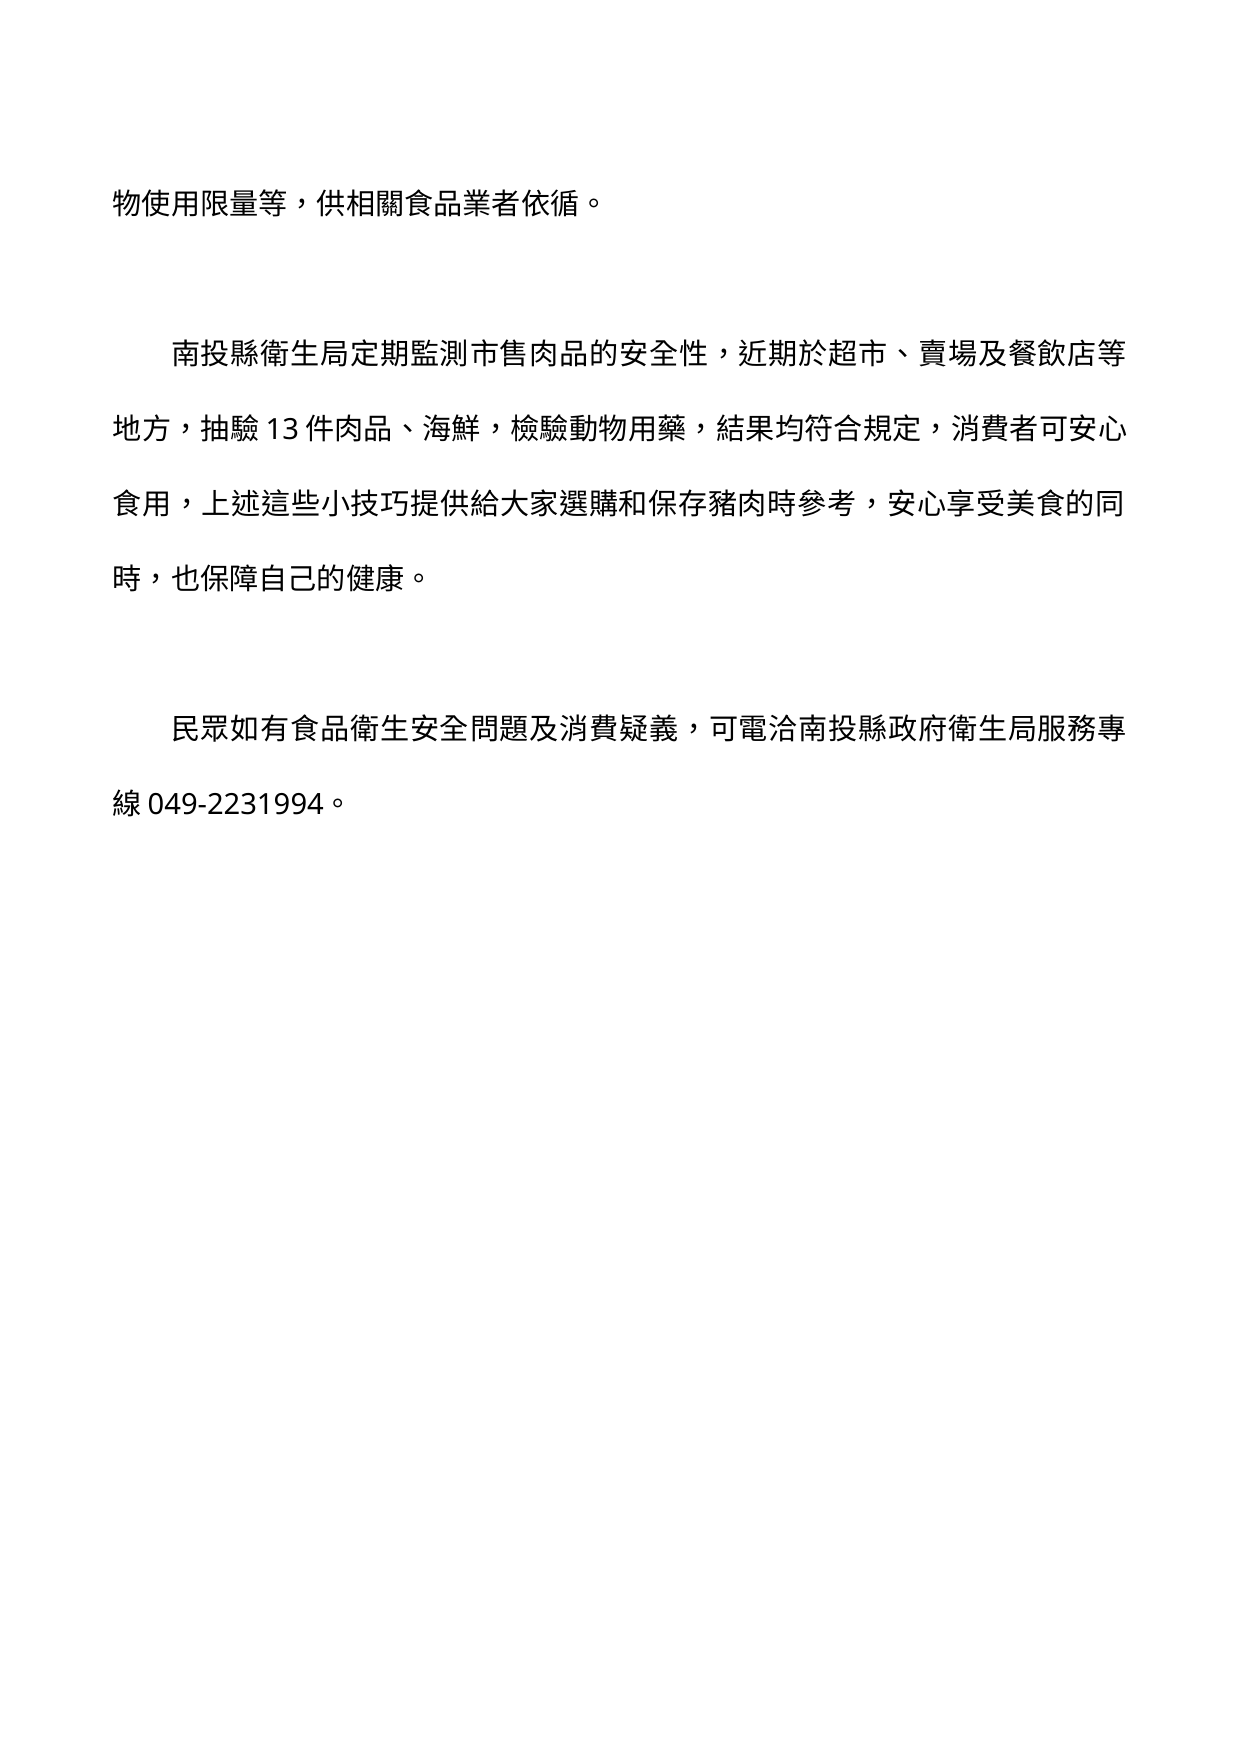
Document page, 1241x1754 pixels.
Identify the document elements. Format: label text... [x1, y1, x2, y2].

text 物使用限量等，供相關食品業者依循。 [112, 164, 1128, 239]
text 民眾如有食品衛生安全問題及消費疑義，可電洽南投縣政府衛生局服務專線049-2231994。 [112, 689, 1128, 839]
text 南投縣衛生局定期監測市售肉品的安全性，近期於超市、賣場及餐飲店等地方，抽驗13件肉品、海鮮，檢驗動物用藥，結果均符合規定，消費者可安心食用，上述這些小技巧提供給大家選購和保存豬肉時參考，安心享受美食的同時，也保障自己的健康。 [112, 314, 1128, 614]
